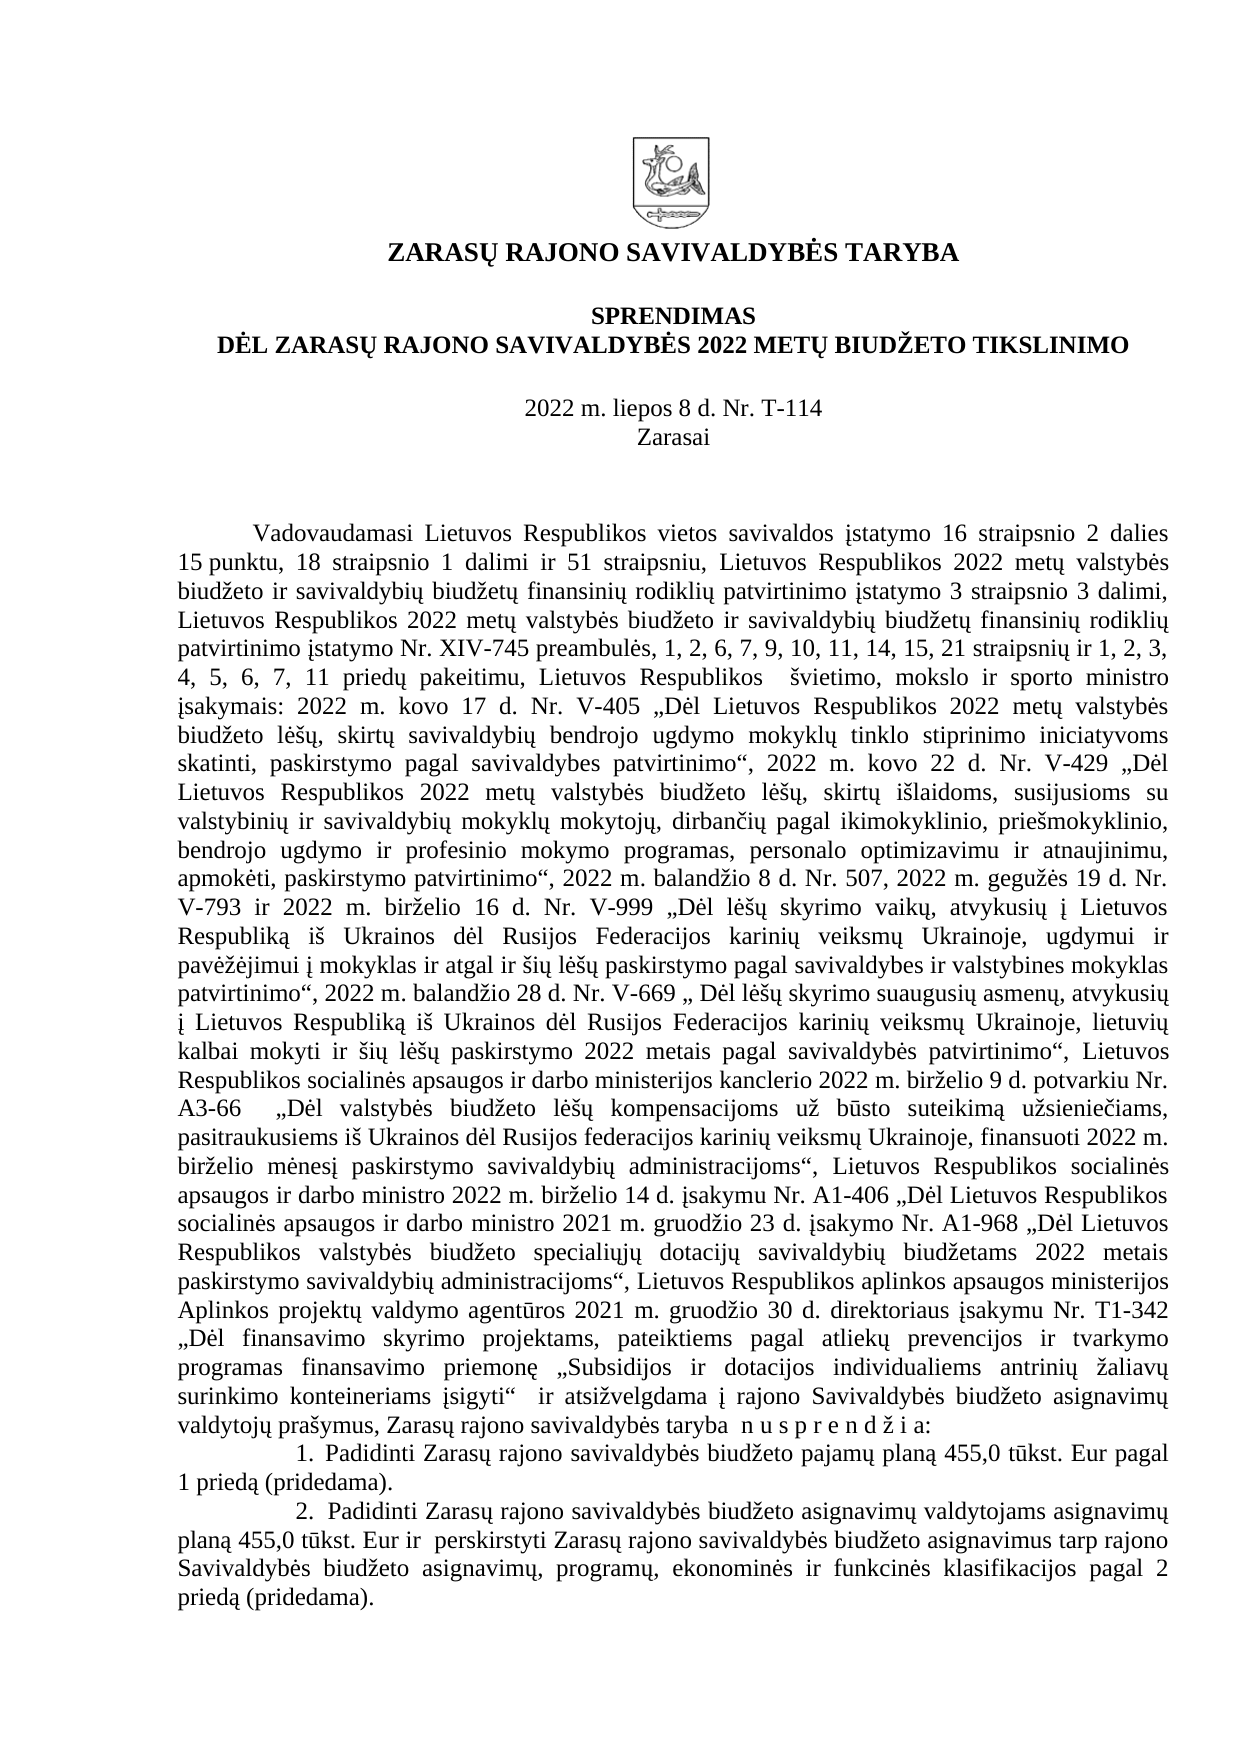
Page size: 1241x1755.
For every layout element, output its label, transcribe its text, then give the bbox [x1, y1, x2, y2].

text 2. Padidinti Zarasų rajono savivaldybės biudžeto asignavimų valdytojams asignavimų planą 455,0 tūkst. Eur ir perskirstyti Zarasų rajono savivaldybės biudžeto asignavimus tarp rajono Savivaldybės biudžeto asignavimų, programų, ekonominės ir funkcinės klasifikacijos pagal 2 priedą (pridedama). [177, 1496, 1169, 1611]
text SPRENDIMAS [177, 301, 1169, 330]
text 2022 m. liepos 8 d. Nr. T-114 [177, 393, 1169, 422]
text 1. Padidinti Zarasų rajono savivaldybės biudžeto pajamų planą 455,0 tūkst. Eur pagal 1 priedą (pridedama). [177, 1438, 1169, 1496]
text Vadovaudamasi Lietuvos Respublikos vietos savivaldos įstatymo 16 straipsnio 2 dalies 15 punktu, 18 straipsnio 1 dalimi ir 51 straipsniu, Lietuvos Respublikos 2022 metų valstybės biudžeto ir savivaldybių biudžetų finansinių rodiklių patvirtinimo įstatymo 3 straipsnio 3 dalimi, Lietuvos Respublikos 2022 metų valstybės biudžeto ir savivaldybių biudžetų finansinių rodiklių patvirtinimo įstatymo Nr. XIV-745 preambulės, 1, 2, 6, 7, 9, 10, 11, 14, 15, 21 straipsnių ir 1, 2, 3, 4, 5, 6, 7, 11 priedų pakeitimu, Lietuvos Respublikos švietimo, mokslo ir sporto ministro įsakymais: 2022 m. kovo 17 d. Nr. V-405 „Dėl Lietuvos Respublikos 2022 metų valstybės biudžeto lėšų, skirtų savivaldybių bendrojo ugdymo mokyklų tinklo stiprinimo iniciatyvoms skatinti, paskirstymo pagal savivaldybes patvirtinimo“, 2022 m. kovo 22 d. Nr. V-429 „Dėl Lietuvos Respublikos 2022 metų valstybės biudžeto lėšų, skirtų išlaidoms, susijusioms su valstybinių ir savivaldybių mokyklų mokytojų, dirbančių pagal ikimokyklinio, priešmokyklinio, bendrojo ugdymo ir profesinio mokymo programas, personalo optimizavimu ir atnaujinimu, apmokėti, paskirstymo patvirtinimo“, 2022 m. balandžio 8 d. Nr. 507, 2022 m. gegužės 19 d. Nr. V-793 ir 2022 m. birželio 16 d. Nr. V-999 „Dėl lėšų skyrimo vaikų, atvykusių į Lietuvos Respubliką iš Ukrainos dėl Rusijos Federacijos karinių veiksmų Ukrainoje, ugdymui ir pavėžėjimui į mokyklas ir atgal ir šių lėšų paskirstymo pagal savivaldybes ir valstybines mokyklas patvirtinimo“, 2022 m. balandžio 28 d. Nr. V-669 „ Dėl lėšų skyrimo suaugusių asmenų, atvykusių į Lietuvos Respubliką iš Ukrainos dėl Rusijos Federacijos karinių veiksmų Ukrainoje, lietuvių kalbai mokyti ir šių lėšų paskirstymo 2022 metais pagal savivaldybės patvirtinimo“, Lietuvos Respublikos socialinės apsaugos ir darbo ministerijos kanclerio 2022 m. birželio 9 d. potvarkiu Nr. A3-66 „Dėl valstybės biudžeto lėšų kompensacijoms už būsto suteikimą užsieniečiams, pasitraukusiems iš Ukrainos dėl Rusijos federacijos karinių veiksmų Ukrainoje, finansuoti 2022 m. birželio mėnesį paskirstymo savivaldybių administracijoms“, Lietuvos Respublikos socialinės apsaugos ir darbo ministro 2022 m. birželio 14 d. įsakymu Nr. A1-406 „Dėl Lietuvos Respublikos socialinės apsaugos ir darbo ministro 2021 m. gruodžio 23 d. įsakymo Nr. A1-968 „Dėl Lietuvos Respublikos valstybės biudžeto specialiųjų dotacijų savivaldybių biudžetams 2022 metais paskirstymo savivaldybių administracijoms“, Lietuvos Respublikos aplinkos apsaugos ministerijos Aplinkos projektų valdymo agentūros 2021 m. gruodžio 30 d. direktoriaus įsakymu Nr. T1-342 „Dėl finansavimo skyrimo projektams, pateiktiems pagal atliekų prevencijos ir tvarkymo programas finansavimo priemonę „Subsidijos ir dotacijos individualiems antrinių žaliavų surinkimo konteineriams įsigyti“ ir atsižvelgdama į rajono Savivaldybės biudžeto asignavimų valdytojų prašymus, Zarasų rajono savivaldybės taryba n u s p r e n d ž i a: [177, 518, 1169, 1438]
text Zarasų rajono savivaldybės TARYBA [177, 236, 1169, 267]
text Zarasai [177, 422, 1169, 450]
text dėl zARASŲ RAJONO SAVIVALDYBĖS 2022 METŲ BIUDŽETO tikslinimo [177, 330, 1169, 359]
